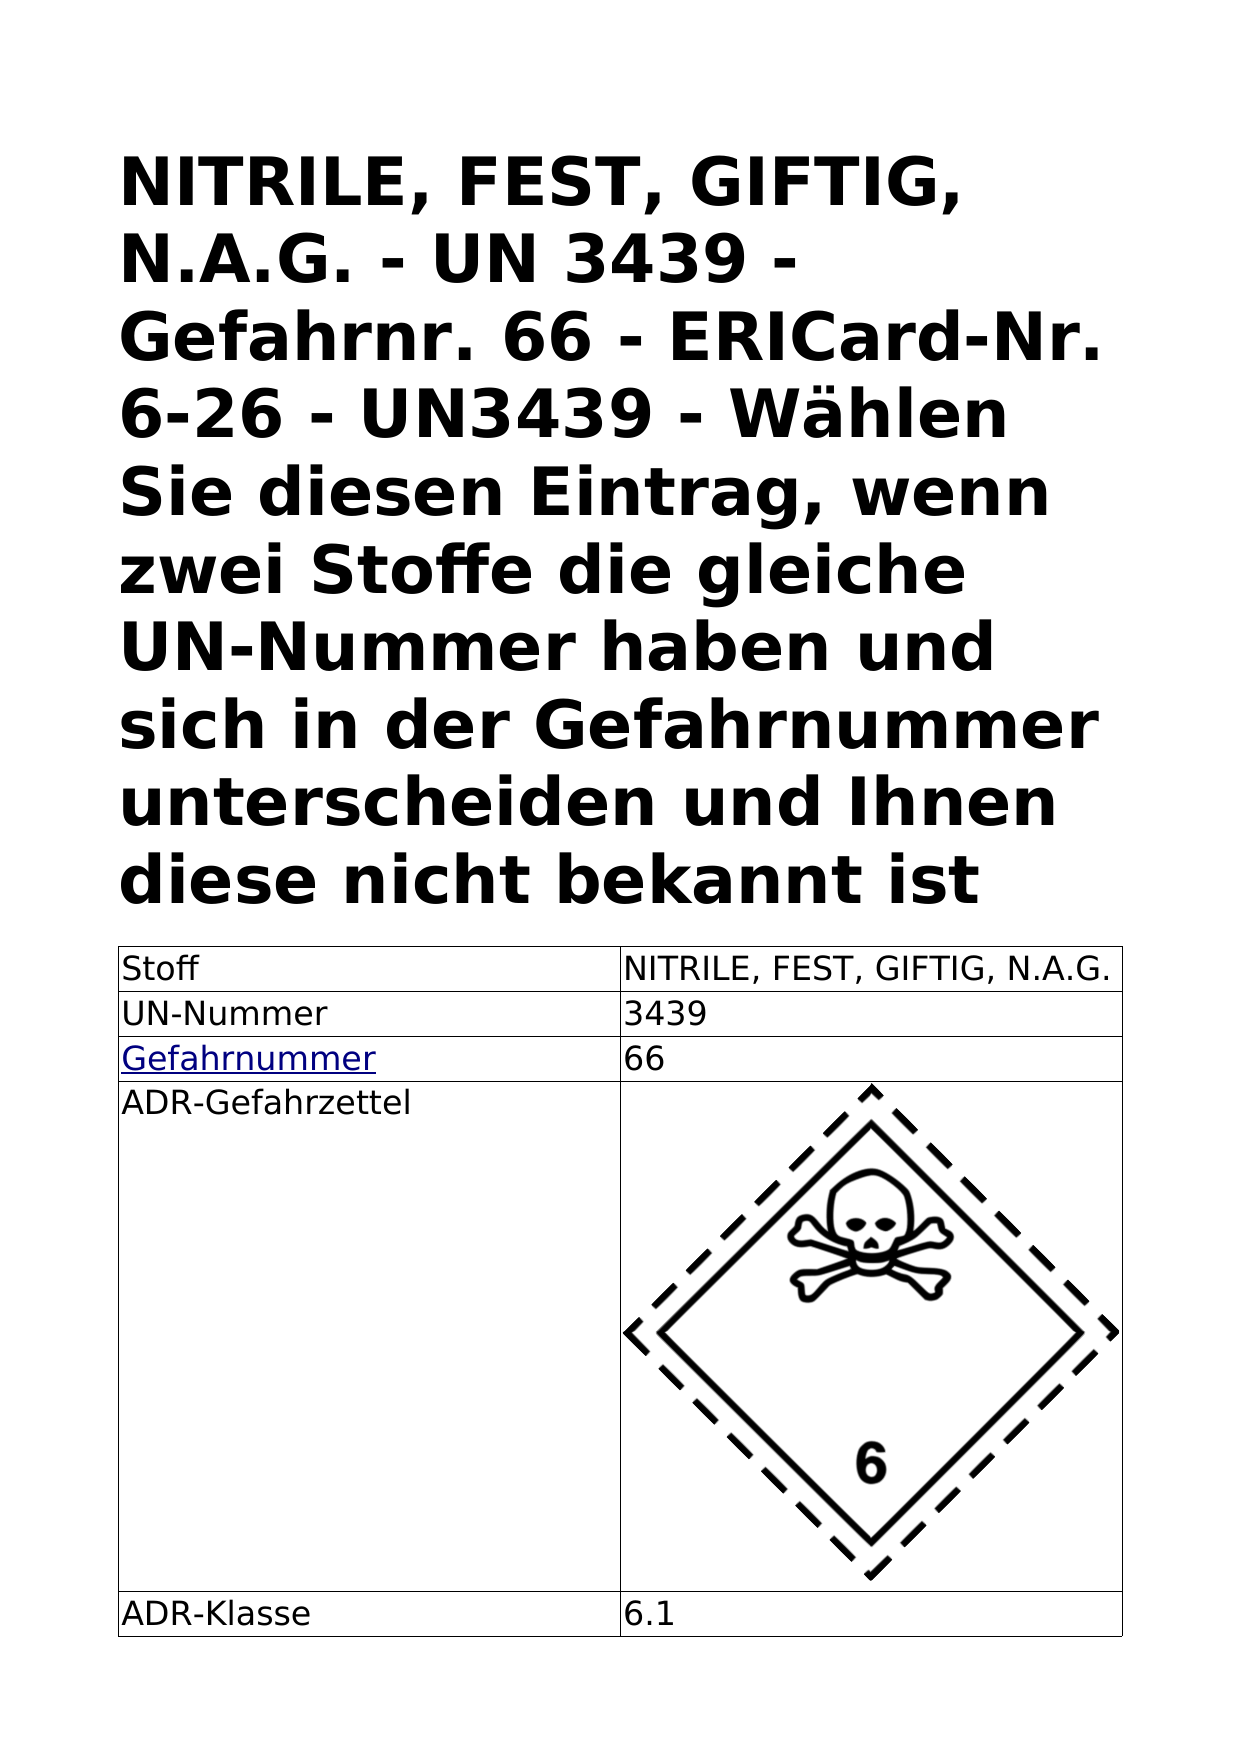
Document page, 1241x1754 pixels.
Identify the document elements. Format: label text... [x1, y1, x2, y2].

table_cell UN-Nummer [119, 992, 620, 1036]
table_cell 6.1 [621, 1592, 1122, 1636]
subtitle NITRILE, FEST, GIFTIG, N.A.G. - UN 3439 - Gefahrnr. 66 - ERICard-Nr. 6-26 - UN3439 - Wählen Sie diesen Eintrag, wenn zwei Stoffe die gleiche UN-Nummer haben und sich in der Gefahrnummer unterscheiden und Ihnen diese nicht bekannt ist [118, 143, 1122, 919]
table_cell ADR-Klasse [119, 1592, 620, 1636]
picture [622, 1083, 1120, 1581]
table_header Stoff [119, 947, 620, 991]
table_cell Gefahrnummer [119, 1037, 620, 1081]
table_cell [621, 1082, 1122, 1591]
table_cell ADR-Gefahrzettel [119, 1082, 620, 1591]
table_cell 3439 [621, 992, 1122, 1036]
table_cell 66 [621, 1037, 1122, 1081]
table_header NITRILE, FEST, GIFTIG, N.A.G. [621, 947, 1122, 991]
